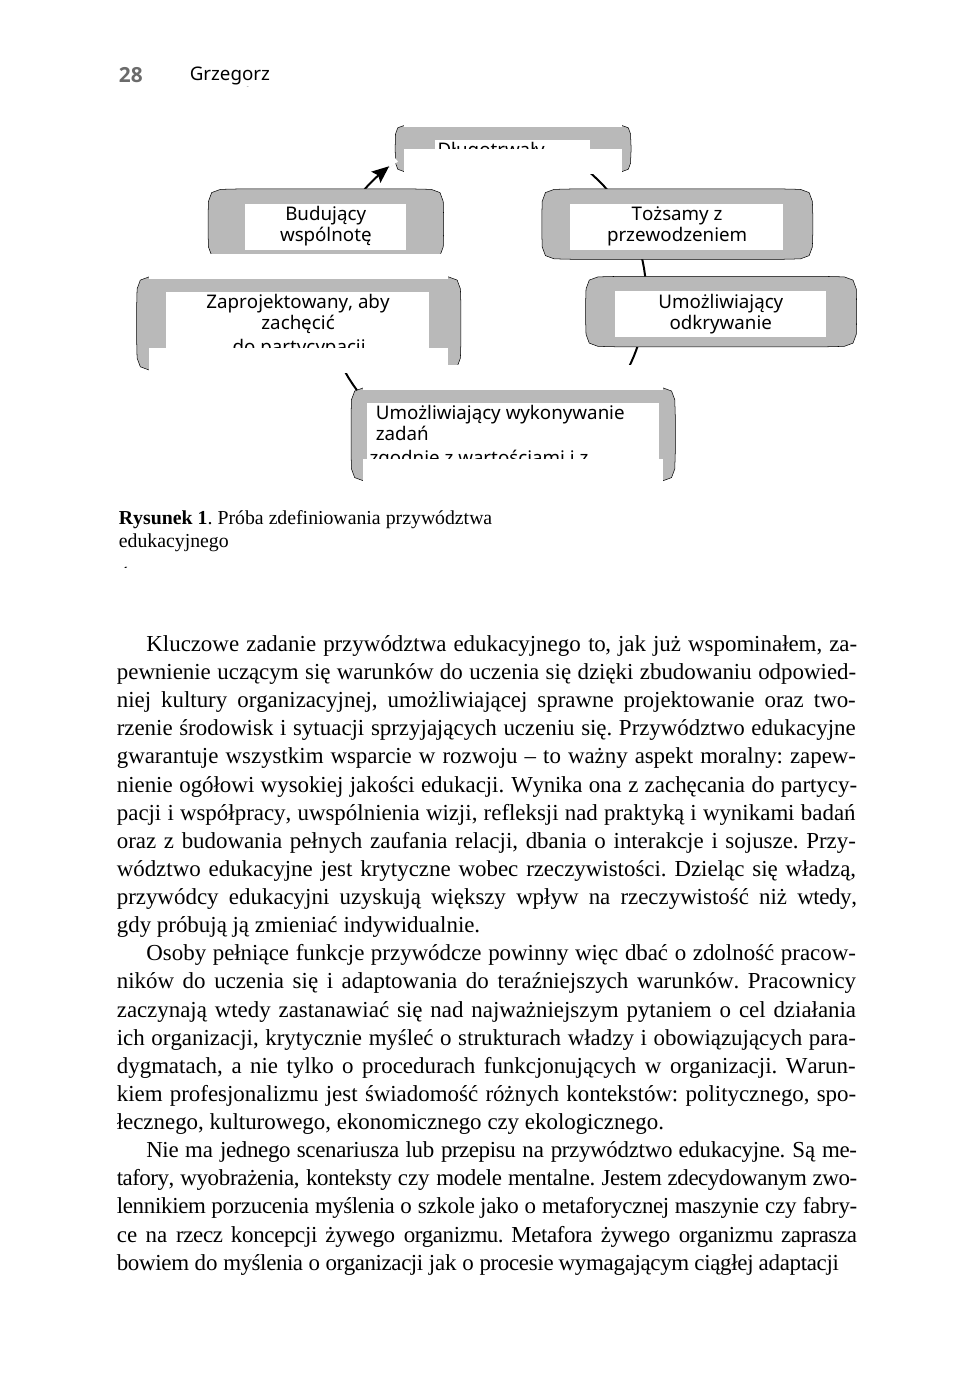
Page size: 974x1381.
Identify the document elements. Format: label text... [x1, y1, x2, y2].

text Umożliwiający odkrywanie [615, 291, 826, 333]
text Zaprojektowany, aby zachęcić [179, 292, 417, 334]
text Kluczowe zadanie przywództwa edukacyjnego to, jak już wspominałem, za- pewnienie uczącym się warunków do uczenia się dzięki zbudowaniu odpowied- niej kultury organizacyjnej, umożliwiającej sprawne projektowanie oraz two- rzenie środowisk i sytuacji sprzyjających uczeniu się. Przywództwo edukacyjne gwarantuje wszystkim wsparcie w rozwoju – to ważny aspekt moralny: zapew- nienie ogółowi wysokiej jakości edukacji. Wynika ona z zachęcania do partycy- pacji i współpracy, uwspólnienia wizji, refleksji nad praktyką i wynikami badań oraz z budowania pełnych zaufania relacji, dbania o interakcje i sojusze. Przy- wództwo edukacyjne jest krytyczne wobec rzeczywistości. Dzieląc się władzą, przywódcy edukacyjni uzyskują większy wpływ na rzeczywistość niż wtedy, gdy próbują ją zmieniać indywidualnie. [117, 630, 857, 938]
text procesowi uczenia się [570, 246, 783, 250]
text 28 [119, 64, 143, 87]
text Budujący wspólnotę [245, 204, 406, 246]
text Tożsamy z przewodzeniem [570, 204, 783, 246]
text do partycypacji [179, 334, 419, 348]
text Długotrwały proces [437, 140, 590, 149]
text potencjału ludzi [615, 333, 826, 337]
text Nie ma jednego scenariusza lub przepisu na przywództwo edukacyjne. Są me- tafory, wyobrażenia, konteksty czy modele mentalne. Jestem zdecydowanym zwo- lennikiem porzucenia myślenia o szkole jako o metaforycznej maszynie czy fabry- ce na rzecz koncepcji żywego organizmu. Metafora żywego organizmu zaprasza bowiem do myślenia o organizacji jak o procesie wymagającym ciągłej adaptacji [117, 1136, 857, 1275]
text Umożliwiający wykonywanie zadań [376, 403, 659, 445]
text Rysunek 1. Próba zdefiniowania przywództwa edukacyjnego [119, 506, 599, 552]
text Grzegorz Mazurkiewicz [189, 64, 372, 87]
text uczących się [245, 246, 406, 250]
text zgodnie z wartościami i z szacunkiem wobec innych [369, 445, 659, 459]
text Osoby pełniące funkcje przywódcze powinny więc dbać o zdolność pracow- ników do uczenia się i adaptowania do teraźniejszych warunków. Pracownicy zaczynają wtedy zastanawiać się nad najważniejszym pytaniem o cel działania ich organizacji, krytycznie myśleć o strukturach władzy i obowiązujących para- dygmatach, a nie tylko o procedurach funkcjonujących w organizacji. Warun- kiem profesjonalizmu jest świadomość różnych kontekstów: politycznego, spo- łecznego, kulturowego, ekonomicznego czy ekologicznego. [117, 939, 857, 1134]
